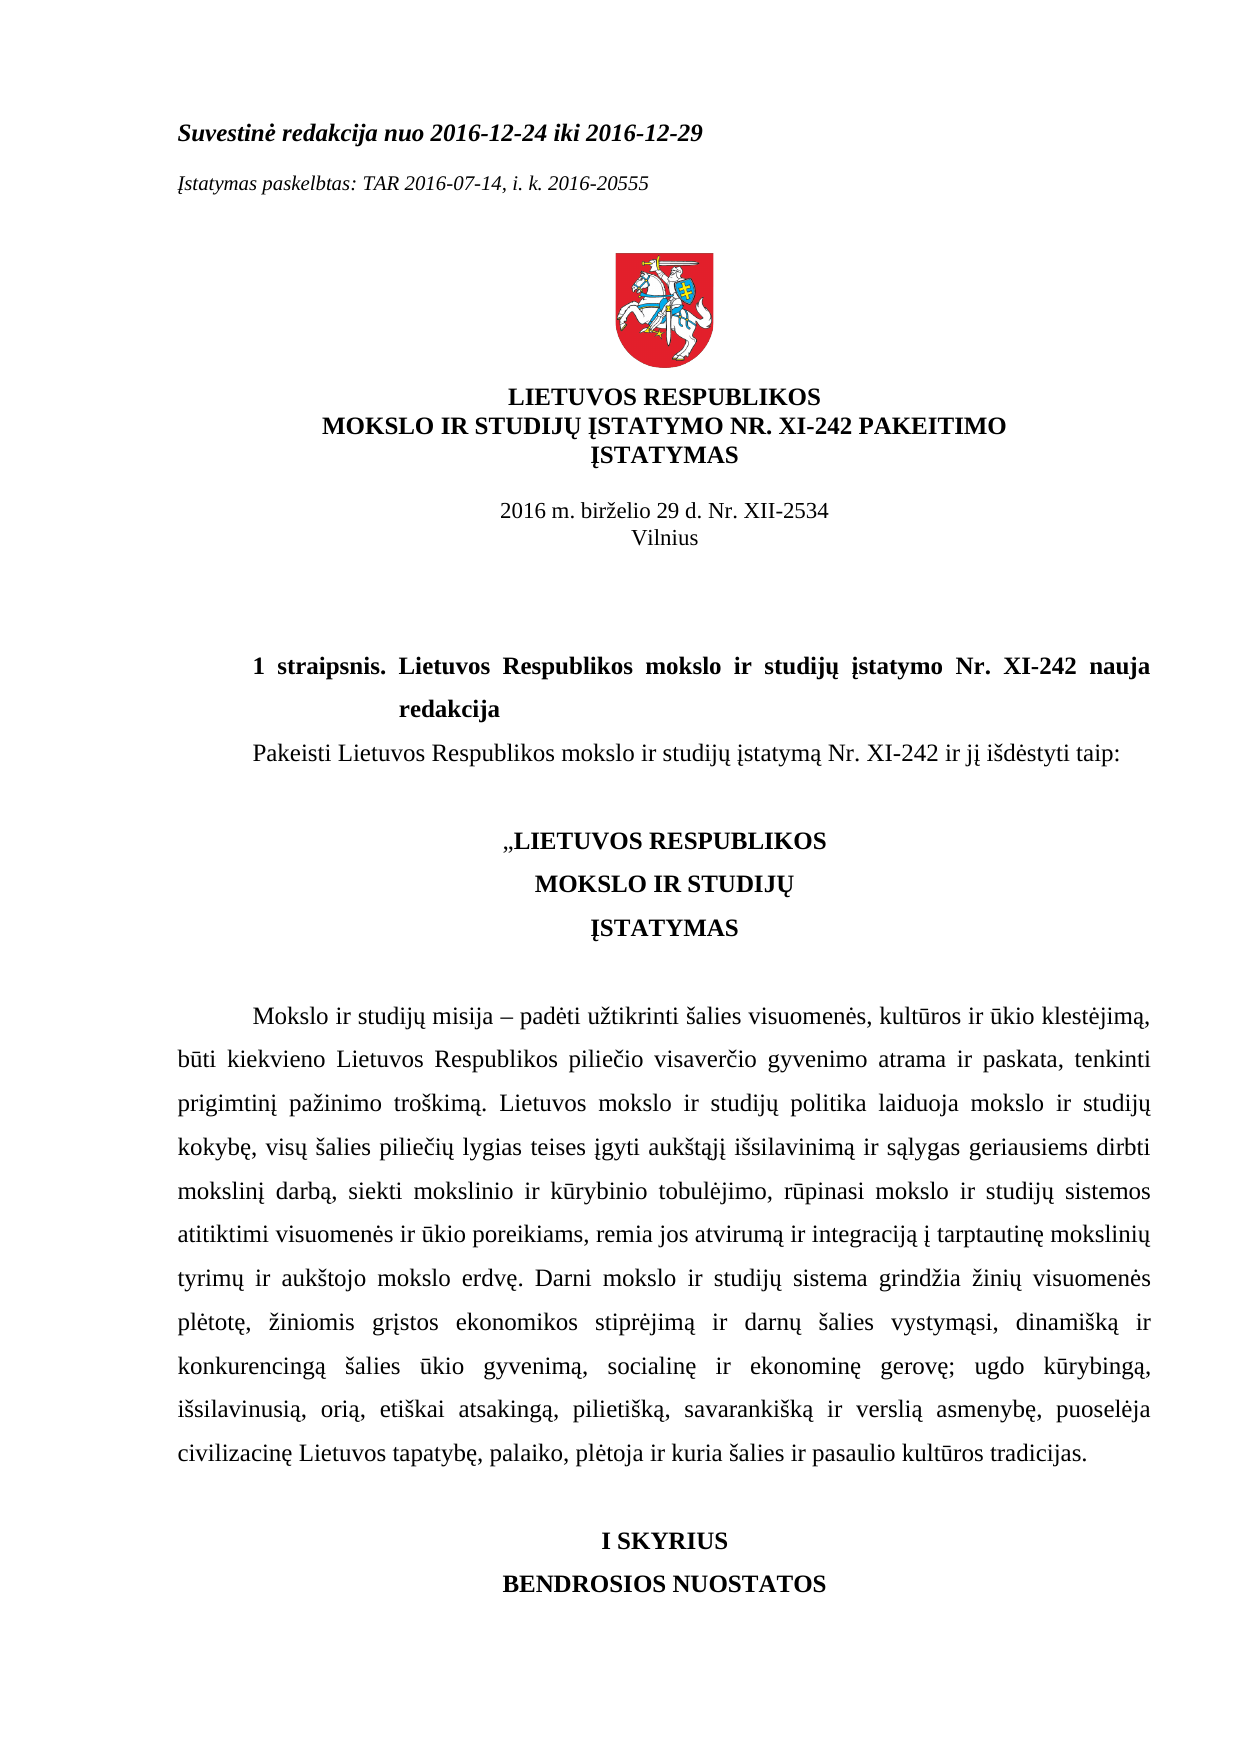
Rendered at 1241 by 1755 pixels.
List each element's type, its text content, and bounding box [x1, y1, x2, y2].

text „LIETUVOS RESPUBLIKOS [177, 814, 1152, 858]
text Vilnius [177, 524, 1152, 550]
text 1 straipsnis. Lietuvos Respublikos mokslo ir studijų įstatymo Nr. XI-242 nauja redakcija [252, 639, 1152, 727]
text BENDROSIOS NUOSTATOS [177, 1558, 1152, 1602]
text Mokslo ir studijų misija – padėti užtikrinti šalies visuomenės, kultūros ir ūkio klestėjimą, būti kiekvieno Lietuvos Respublikos piliečio visaverčio gyvenimo atrama ir paskata, tenkinti prigimtinį pažinimo troškimą. Lietuvos mokslo ir studijų politika laiduoja mokslo ir studijų kokybę, visų šalies piliečių lygias teises įgyti aukštąjį išsilavinimą ir sąlygas geriausiems dirbti mokslinį darbą, siekti mokslinio ir kūrybinio tobulėjimo, rūpinasi mokslo ir studijų sistemos atitiktimi visuomenės ir ūkio poreikiams, remia jos atvirumą ir integraciją į tarptautinę mokslinių tyrimų ir aukštojo mokslo erdvę. Darni mokslo ir studijų sistema grindžia žinių visuomenės plėtotę, žiniomis grįstos ekonomikos stiprėjimą ir darnų šalies vystymąsi, dinamišką ir konkurencingą šalies ūkio gyvenimą, socialinę ir ekonominę gerovę; ugdo kūrybingą, išsilavinusią, orią, etiškai atsakingą, pilietišką, savarankišką ir verslią asmenybę, puoselėja civilizacinę Lietuvos tapatybę, palaiko, plėtoja ir kuria šalies ir pasaulio kultūros tradicijas. [177, 989, 1152, 1470]
text I SKYRIUS [177, 1514, 1152, 1558]
text Įstatymas paskelbtas: TAR 2016-07-14, i. k. 2016-20555 [177, 171, 1152, 195]
text ĮSTATYMAS [177, 902, 1152, 945]
text MOKSLO IR STUDIJŲ ĮSTATYMO NR. XI-242 PAKEITIMO [177, 411, 1152, 440]
text LIETUVOS RESPUBLIKOS [177, 382, 1152, 411]
text 2016 m. birželio 29 d. Nr. XII-2534 [177, 497, 1152, 524]
text MOKSLO IR STUDIJŲ [177, 858, 1152, 902]
text ĮSTATYMAS [177, 440, 1152, 468]
text Pakeisti Lietuvos Respublikos mokslo ir studijų įstatymą Nr. XI-242 ir jį išdėstyti taip: [177, 727, 1152, 770]
text Suvestinė redakcija nuo 2016-12-24 iki 2016-12-29 [177, 118, 1152, 147]
